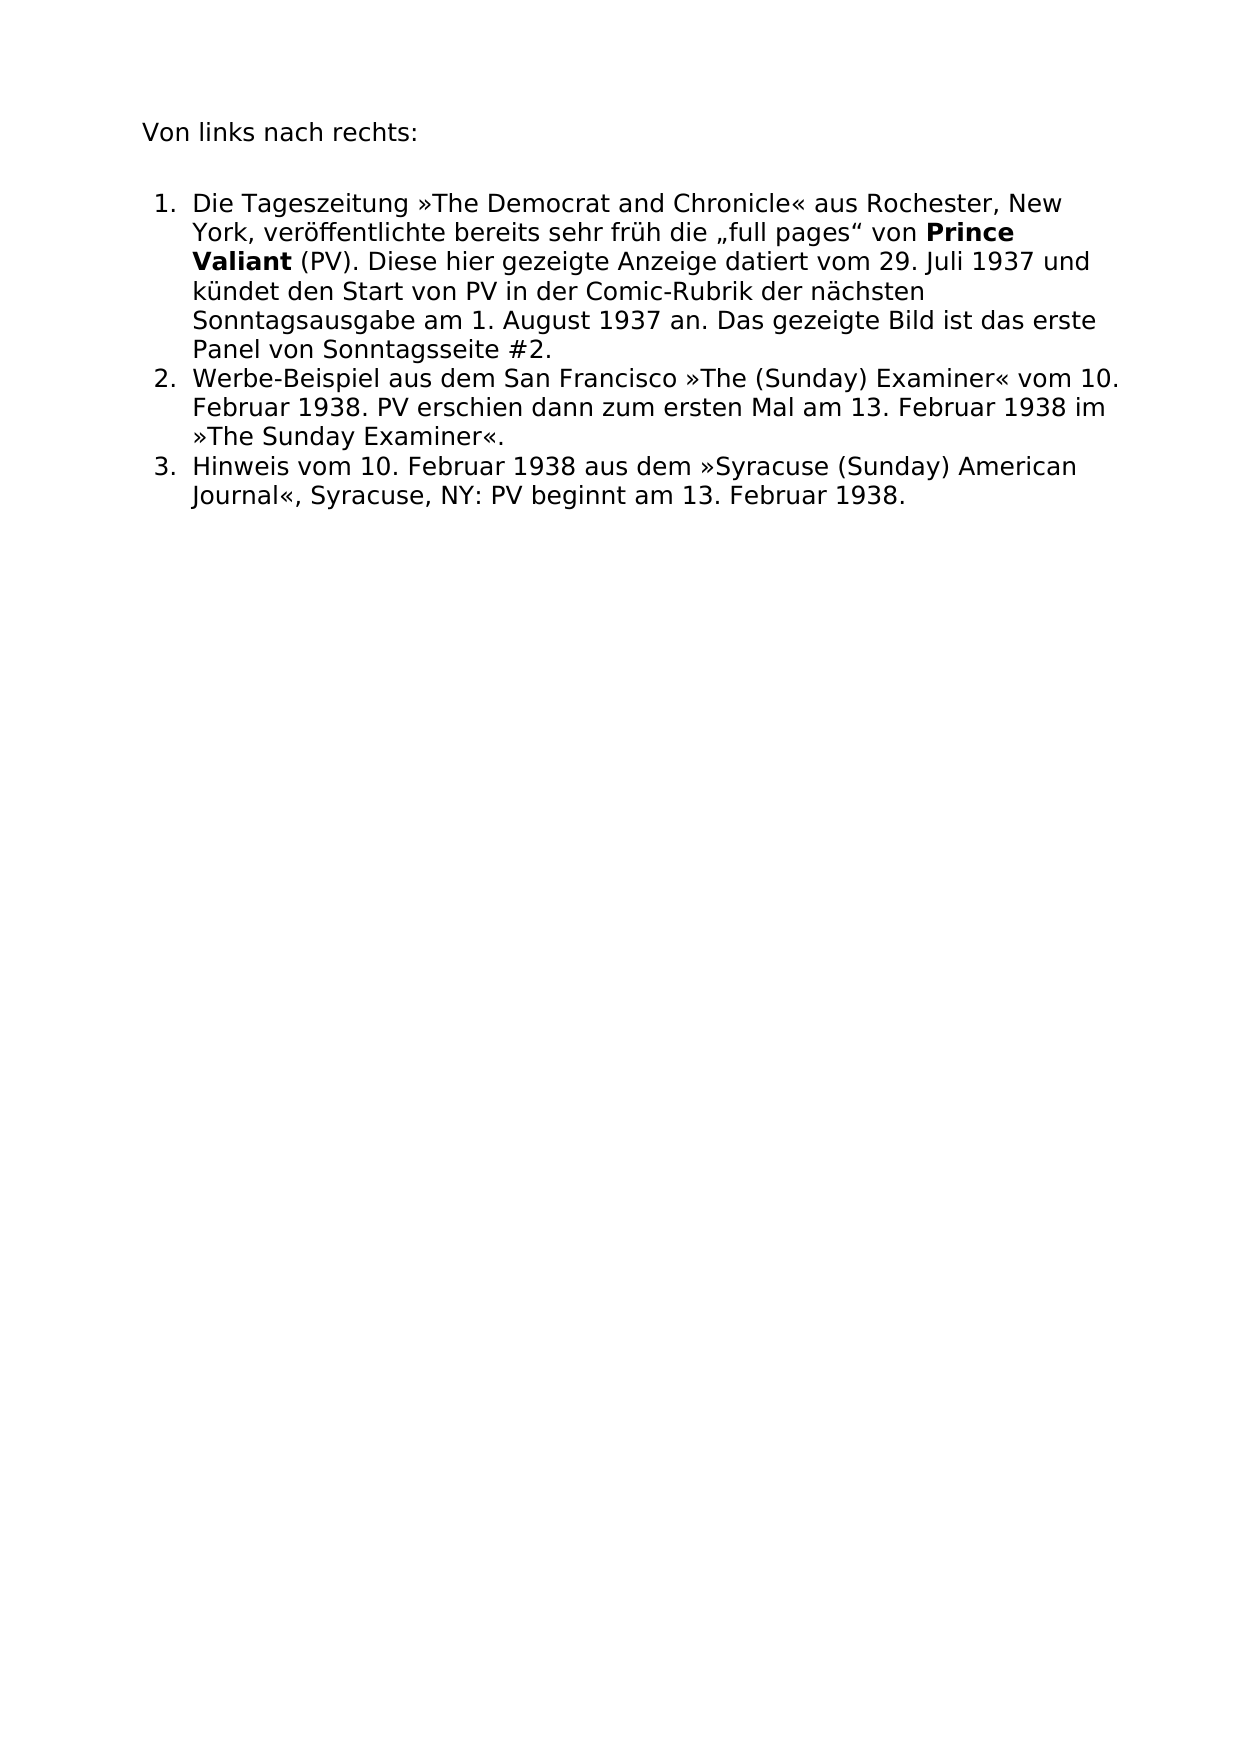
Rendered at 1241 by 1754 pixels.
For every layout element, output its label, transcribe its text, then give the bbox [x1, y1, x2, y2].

list Werbe-Beispiel aus dem San Francisco »The (Sunday) Examiner« vom 10. Februar 1938. PV erschien dann zum ersten Mal am 13. Februar 1938 im »The Sunday Examiner«. [177, 364, 1122, 452]
list Die Tageszeitung »The Democrat and Chronicle« aus Rochester, New York, veröffentlichte bereits sehr früh die „full pages“ von Prince Valiant (PV). Diese hier gezeigte Anzeige datiert vom 29. Juli 1937 und kündet den Start von PV in der Comic-Rubrik der nächsten Sonntagsausgabe am 1. August 1937 an. Das gezeigte Bild ist das erste Panel von Sonntagsseite #2. [177, 189, 1122, 364]
text Von links nach rechts: [118, 118, 1122, 147]
list Hinweis vom 10. Februar 1938 aus dem »Syracuse (Sunday) American Journal«, Syracuse, NY: PV beginnt am 13. Februar 1938. [177, 452, 1122, 510]
